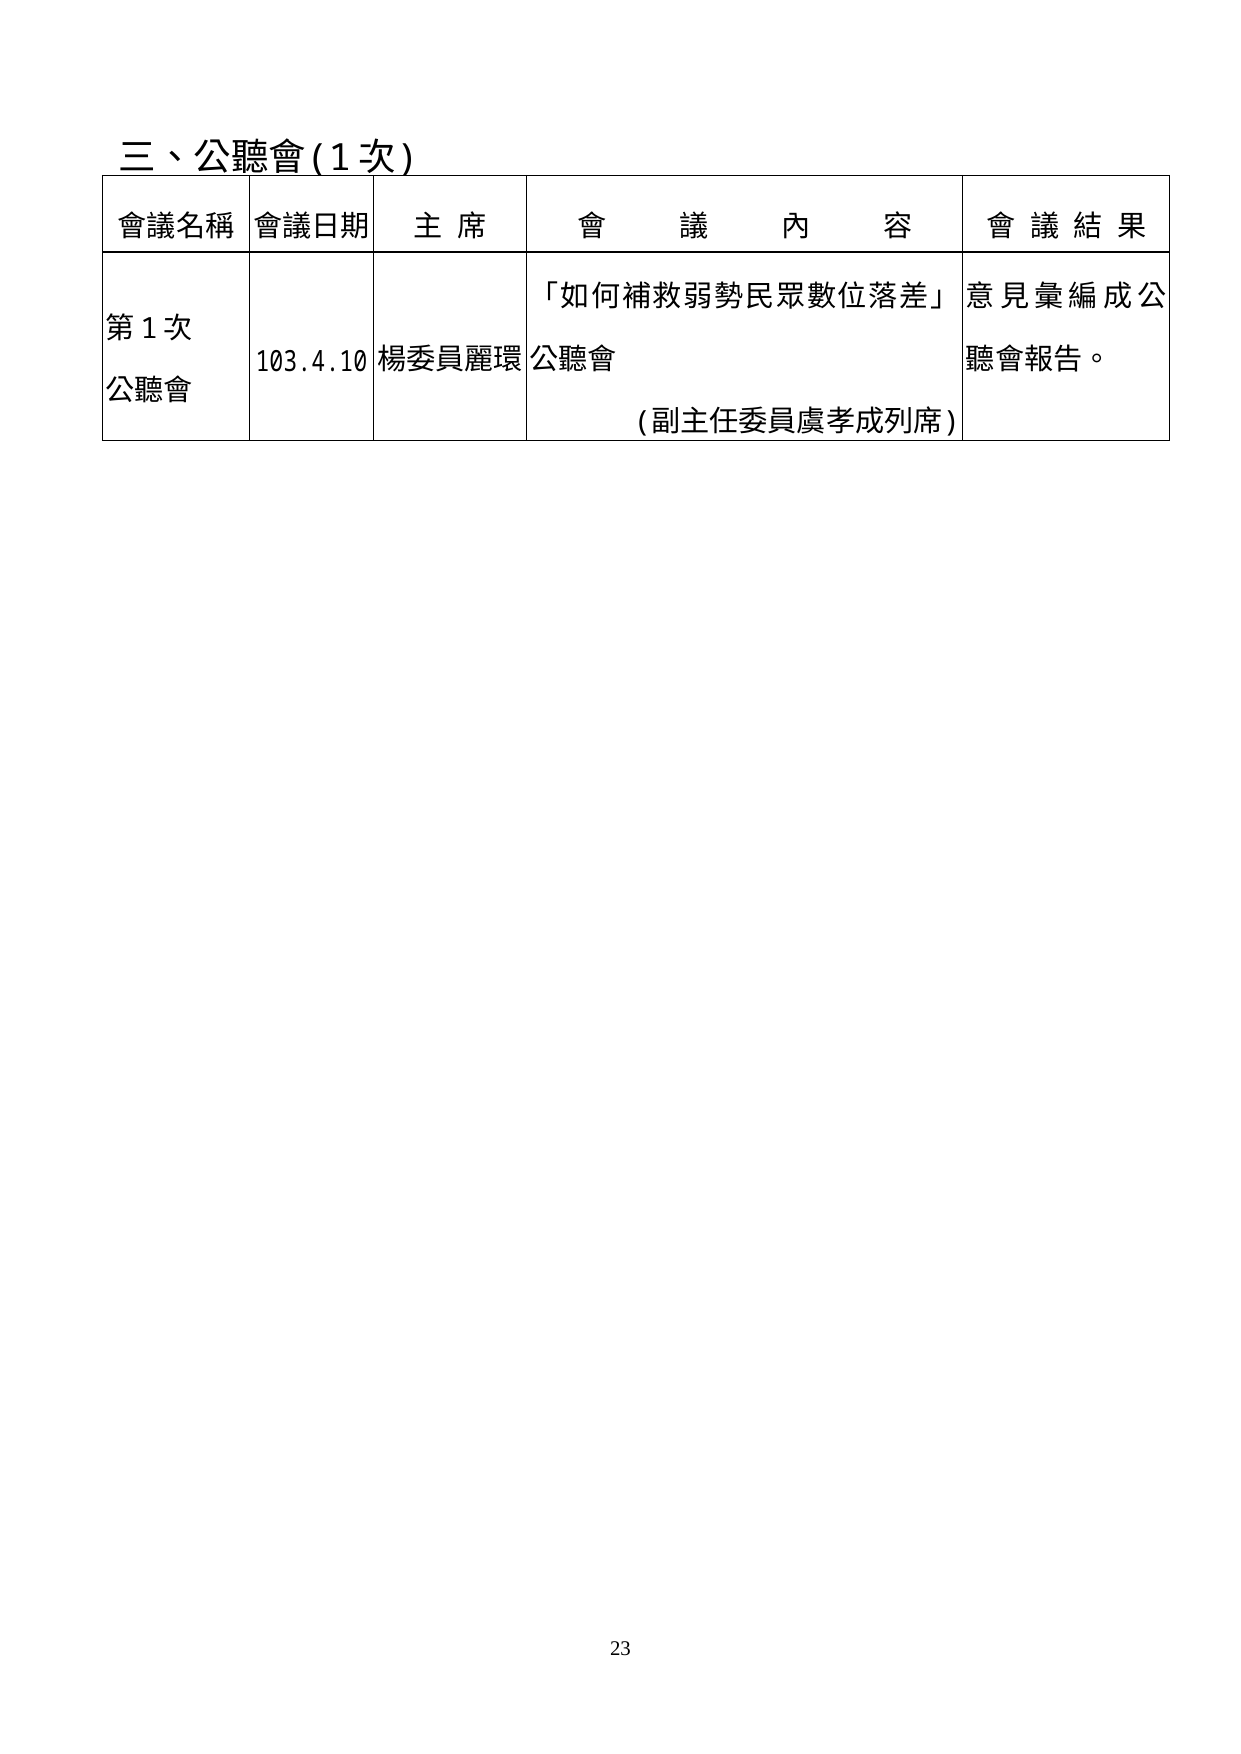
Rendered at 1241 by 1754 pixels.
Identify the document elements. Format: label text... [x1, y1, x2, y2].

table_cell 楊委員麗環 [374, 253, 526, 440]
text 三、公聽會(1次) [118, 112, 1122, 175]
table_cell 第1次 公聽會 [103, 253, 249, 440]
table_header 會議名稱 [103, 176, 249, 251]
table_cell 103.4.10 [250, 253, 373, 440]
table_cell 意見彙編成公聽會報告。 [963, 253, 1169, 440]
table_header 主 席 [374, 176, 526, 251]
table_header 會 議 內 容 [527, 176, 962, 251]
table_header 會議日期 [250, 176, 373, 251]
table_cell 「如何補救弱勢民眾數位落差」公聽會 (副主任委員虞孝成列席) [527, 253, 962, 440]
table_header 會 議 結 果 [963, 176, 1169, 251]
